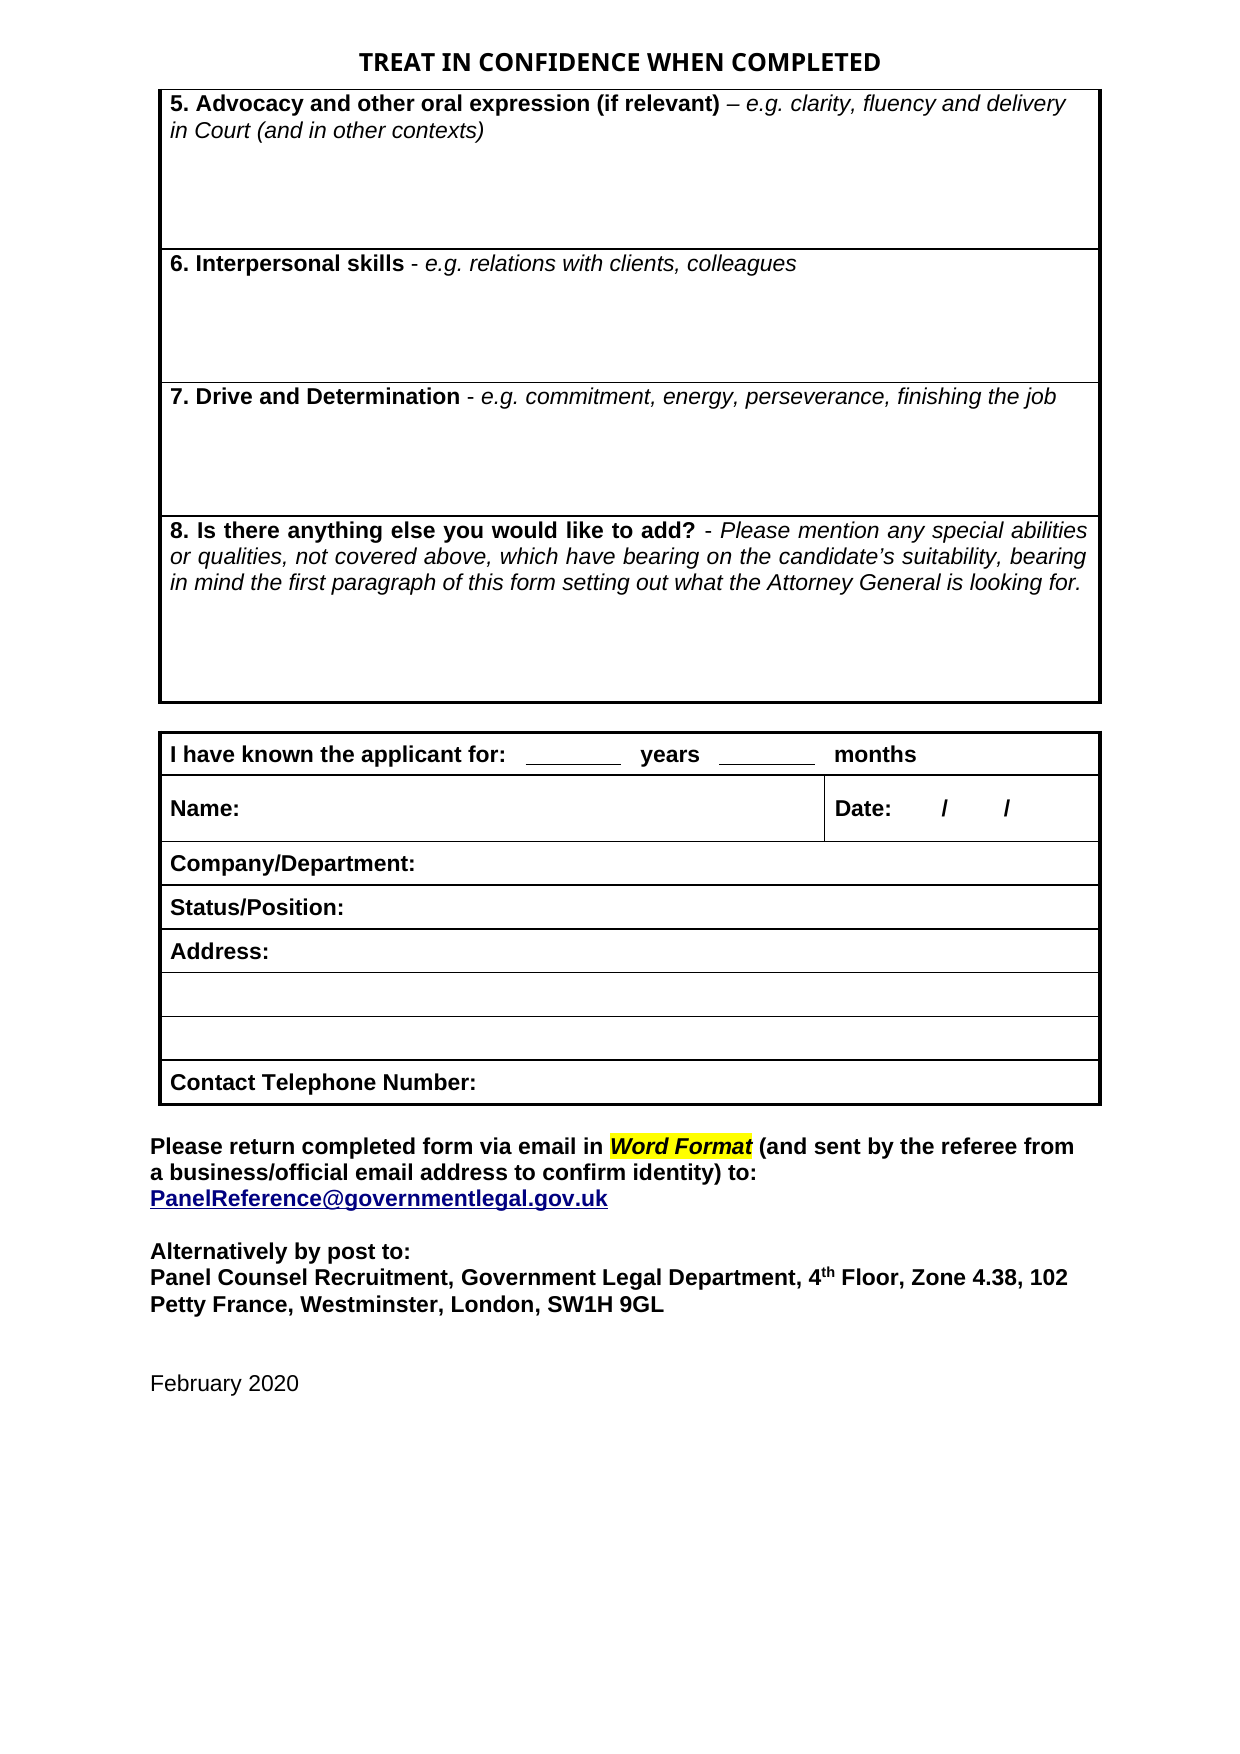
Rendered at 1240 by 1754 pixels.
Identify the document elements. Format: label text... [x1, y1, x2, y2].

text PanelReference@governmentlegal.gov.uk [150, 1185, 1090, 1212]
table_cell Address: [162, 930, 1098, 972]
text Please return completed form via email in Word Format (and sent by the referee from a business/official email address to confirm identity) to: [150, 1133, 1090, 1185]
text Panel Counsel Recruitment, Government Legal Department, 4th Floor, Zone 4.38, 102 Petty France, Westminster, London, SW1H 9GL [150, 1264, 1090, 1317]
table_header I have known the applicant for: years months [162, 734, 1098, 774]
table_cell [162, 1017, 1098, 1059]
table_cell 8. Is there anything else you would like to add? - Please mention any special abilities or qualities, not covered above, which have bearing on the candidate’s suitability, bearing in mind the first paragraph of this form setting out what the Attorney General is looking for. [162, 517, 1098, 701]
table_cell 6. Interpersonal skills - e.g. relations with clients, colleagues [162, 250, 1098, 382]
table_cell 5. Advocacy and other oral expression (if relevant) – e.g. clarity, fluency and delivery in Court (and in other contexts) [162, 90, 1098, 248]
table_cell 7. Drive and Determination - e.g. commitment, energy, perseverance, finishing the job [162, 383, 1098, 515]
text Alternatively by post to: [150, 1238, 1090, 1264]
text February 2020 [150, 1370, 1090, 1396]
table_cell Status/Position: [162, 886, 1098, 928]
table_cell Date: / / [825, 776, 1098, 841]
table_cell Contact Telephone Number: [162, 1061, 1098, 1103]
table_cell Name: [162, 776, 824, 841]
table_cell [162, 973, 1098, 1016]
table_cell Company/Department: [162, 842, 1098, 884]
